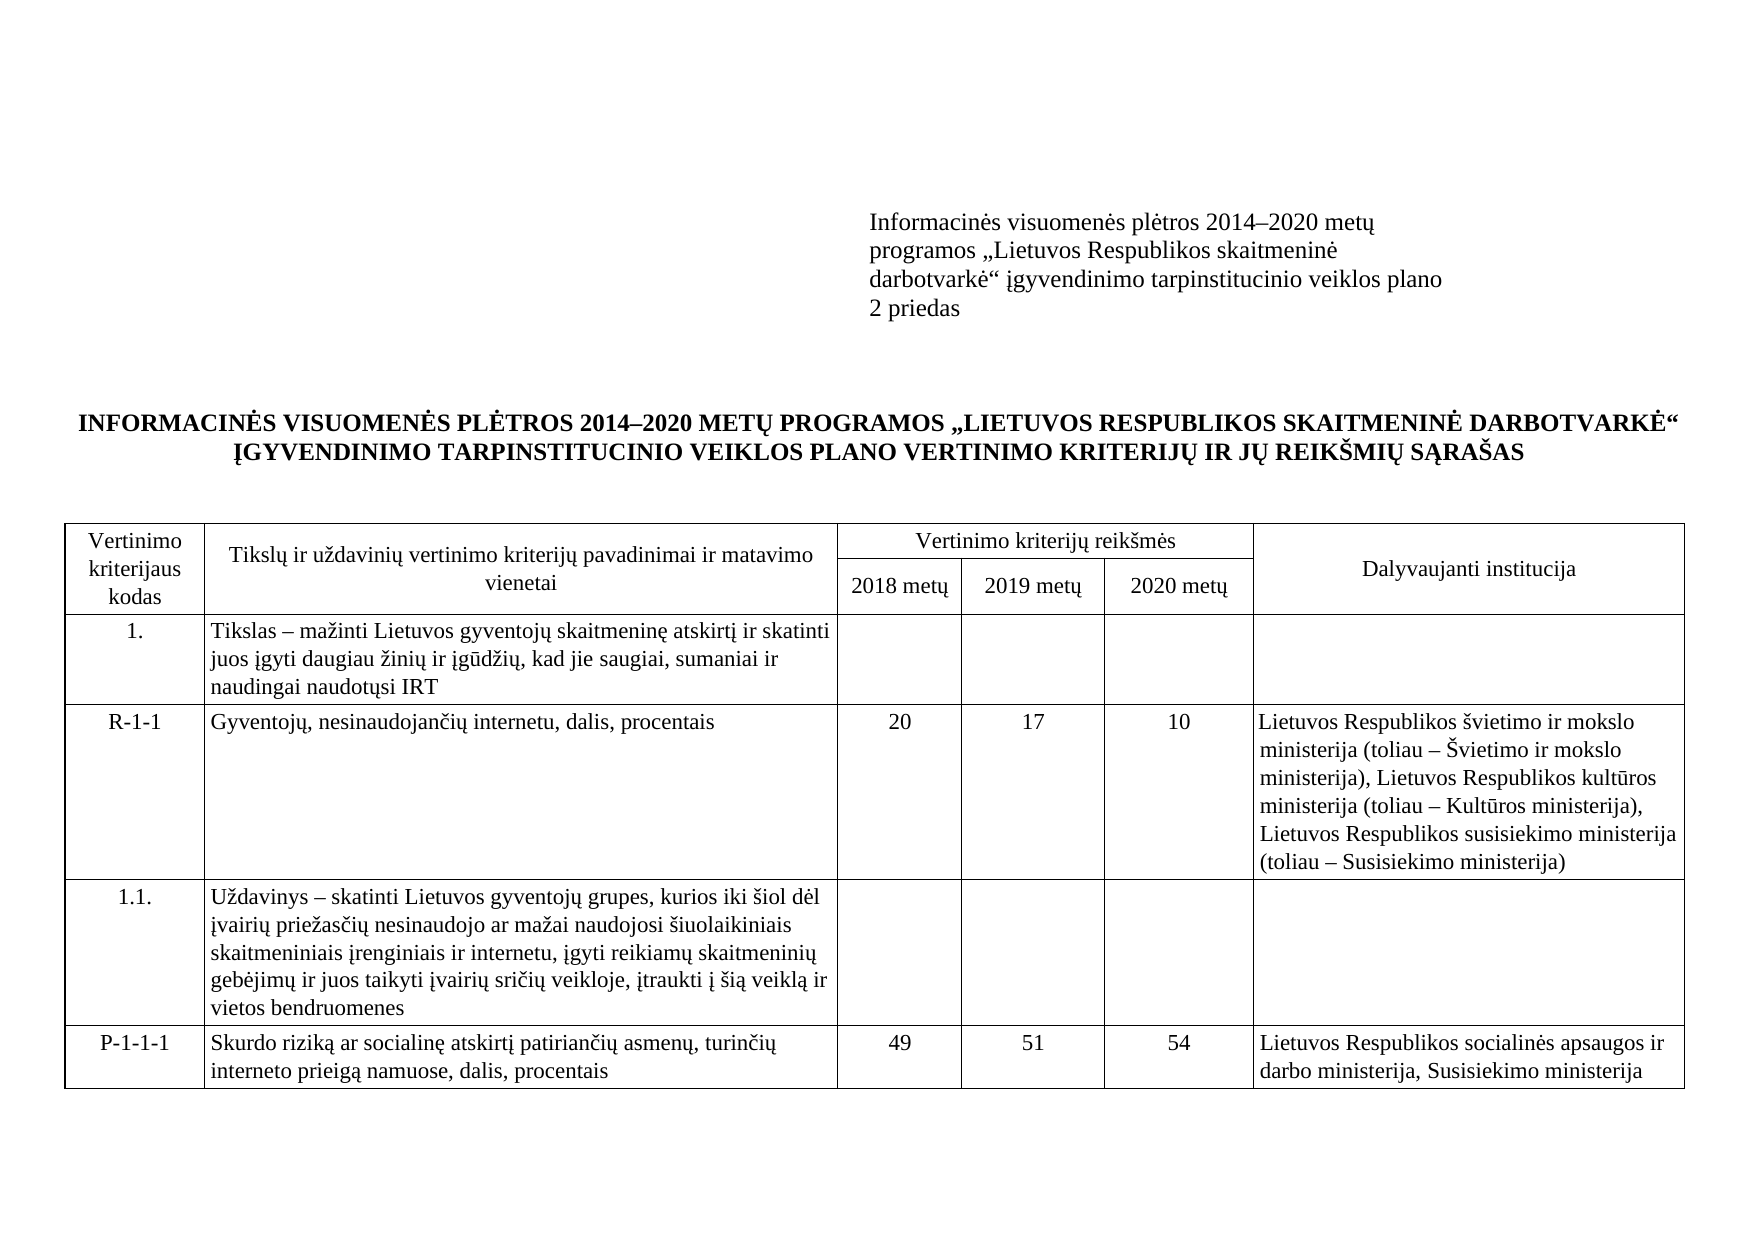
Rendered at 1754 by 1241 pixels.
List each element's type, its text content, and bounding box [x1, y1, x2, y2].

table_header Vertinimo kriterijų reikšmės [838, 524, 1253, 558]
table_cell [838, 615, 961, 704]
table_cell 54 [1105, 1026, 1253, 1088]
table_cell [1254, 880, 1684, 1025]
text Informacinės visuomenės plėtros 2014–2020 metų [869, 207, 1695, 235]
table_cell 1. [66, 615, 204, 704]
table_cell Gyventojų, nesinaudojančių internetu, dalis, procentais [205, 705, 837, 879]
table_cell 49 [838, 1026, 961, 1088]
table_cell 17 [962, 705, 1104, 879]
table_header Vertinimo kriterijaus kodas [66, 524, 204, 614]
table_cell Lietuvos Respublikos socialinės apsaugos ir darbo ministerija, Susisiekimo ministerija [1254, 1026, 1684, 1088]
table_cell R-1-1 [66, 705, 204, 879]
table_cell [1105, 615, 1253, 704]
text INFORMACINĖS VISUOMENĖS PLĖTROS 2014–2020 METŲ PROGRAMOS „LIETUVOS RESPUBLIKOS SKAITMENINĖ DARBOTVARKĖ“ ĮGYVENDINIMO TARPINSTITUCINIO VEIKLOS PLANO VERTINIMO KRITERIJŲ IR JŲ REIKŠMIŲ SĄRAŠAS [63, 408, 1695, 465]
table_cell Lietuvos Respublikos švietimo ir mokslo ministerija (toliau – Švietimo ir mokslo ministerija), Lietuvos Respublikos kultūros ministerija (toliau – Kultūros ministerija), Lietuvos Respublikos susisiekimo ministerija (toliau – Susisiekimo ministerija) [1254, 705, 1684, 879]
table_cell 1.1. [66, 880, 204, 1025]
table_cell [1105, 880, 1253, 1025]
table_cell 2020 metų [1105, 559, 1253, 614]
table_cell 20 [838, 705, 961, 879]
table_cell [838, 880, 961, 1025]
table_cell 2019 metų [962, 559, 1104, 614]
table_cell Tikslas – mažinti Lietuvos gyventojų skaitmeninę atskirtį ir skatinti juos įgyti daugiau žinių ir įgūdžių, kad jie saugiai, sumaniai ir naudingai naudotųsi IRT [205, 615, 837, 704]
table_cell 51 [962, 1026, 1104, 1088]
table_cell [1254, 615, 1684, 704]
table_cell 2018 metų [838, 559, 961, 614]
table_cell Skurdo riziką ar socialinę atskirtį patiriančių asmenų, turinčių interneto prieigą namuose, dalis, procentais [205, 1026, 837, 1088]
table_cell Uždavinys – skatinti Lietuvos gyventojų grupes, kurios iki šiol dėl įvairių priežasčių nesinaudojo ar mažai naudojosi šiuolaikiniais skaitmeniniais įrenginiais ir internetu, įgyti reikiamų skaitmeninių gebėjimų ir juos taikyti įvairių sričių veikloje, įtraukti į šią veiklą ir vietos bendruomenes [205, 880, 837, 1025]
table_cell P-1-1-1 [66, 1026, 204, 1088]
table_cell [962, 880, 1104, 1025]
table_cell 10 [1105, 705, 1253, 879]
table_cell [962, 615, 1104, 704]
table_header Dalyvaujanti institucija [1254, 524, 1684, 614]
text programos „Lietuvos Respublikos skaitmeninė [869, 235, 1695, 264]
text darbotvarkė“ įgyvendinimo tarpinstitucinio veiklos plano 2 priedas [869, 264, 1695, 322]
table_header Tikslų ir uždavinių vertinimo kriterijų pavadinimai ir matavimo vienetai [205, 524, 837, 614]
